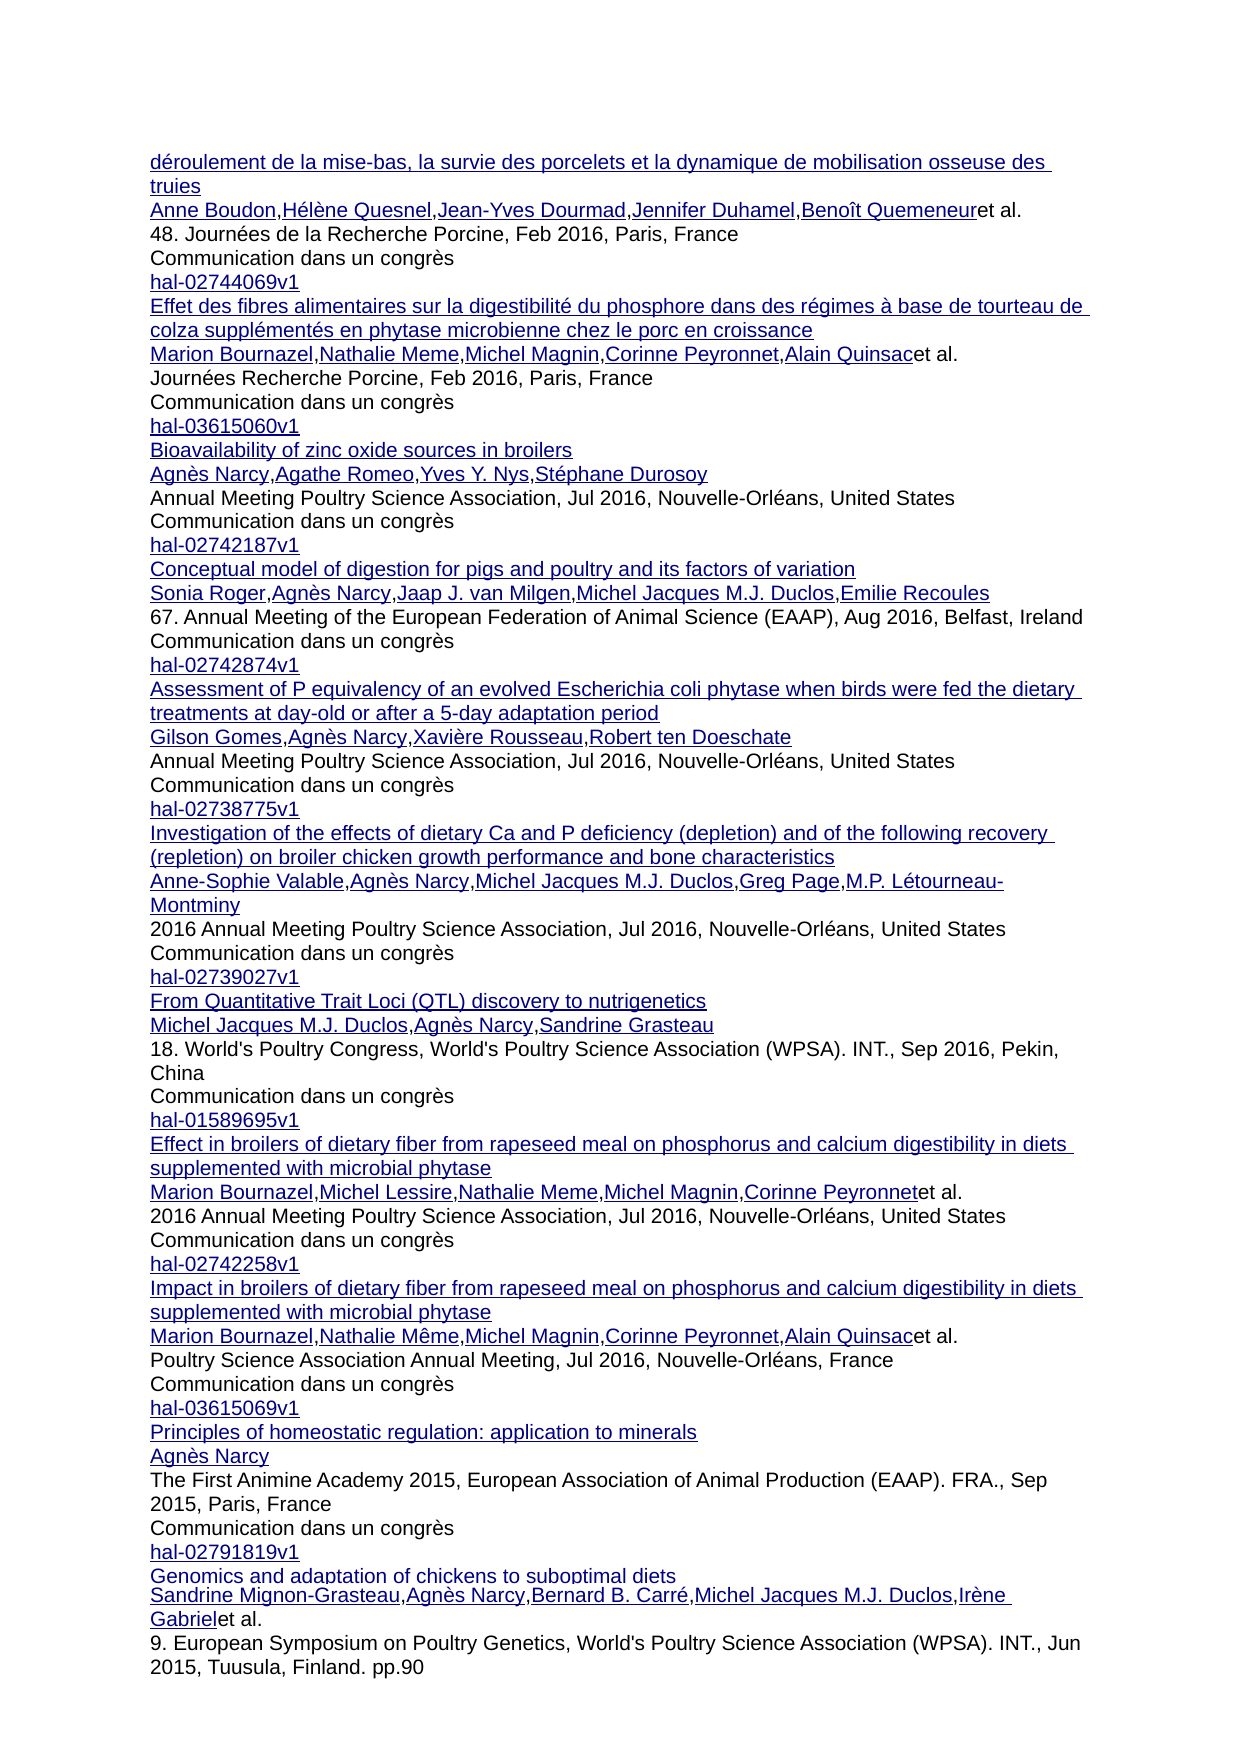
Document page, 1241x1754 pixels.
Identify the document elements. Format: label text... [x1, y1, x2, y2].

table_cell Effet des fibres alimentaires sur la digestibilité du phosphore dans des régimes à base de tourteau de [150, 294, 1090, 315]
table_cell Effect in broilers of dietary fiber from rapeseed meal on phosphorus and calcium digestibility in diets supplemented with microbial phytase Marion Bournazel,Michel Lessire,Nathalie Meme,Michel Magnin,Corinne Peyronnetet al. 2016 Annual Meeting Poultry Science Association, Jul 2016, Nouvelle-Orléans, United States Communication dans un congrès hal-02742258v1 [150, 1132, 1090, 1276]
table_cell Impact in broilers of dietary fiber from rapeseed meal on phosphorus and calcium digestibility in diets supplemented with microbial phytase Marion Bournazel,Nathalie Même,Michel Magnin,Corinne Peyronnet,Alain Quinsacet al. Poultry Science Association Annual Meeting, Jul 2016, Nouvelle-Orléans, France Communication dans un congrès hal-03615069v1 [150, 1276, 1090, 1420]
table_cell Bioavailability of zinc oxide sources in broilers Agnès Narcy,Agathe Romeo,Yves Y. Nys,Stéphane Durosoy Annual Meeting Poultry Science Association, Jul 2016, Nouvelle-Orléans, United States Communication dans un congrès hal-02742187v1 [150, 438, 1090, 557]
table_cell Assessment of P equivalency of an evolved Escherichia coli phytase when birds were fed the dietary treatments at day-old or after a 5-day adaptation period Gilson Gomes,Agnès Narcy,Xavière Rousseau,Robert ten Doeschate Annual Meeting Poultry Science Association, Jul 2016, Nouvelle-Orléans, United States Communication dans un congrès hal-02738775v1 [150, 677, 1090, 821]
table_cell Genomics and adaptation of chickens to suboptimal diets Sandrine Mignon-Grasteau,Agnès Narcy,Bernard B. Carré,Michel Jacques M.J. Duclos,Irène Gabrielet al. 9. European Symposium on Poultry Genetics, World's Poultry Science Association (WPSA). INT., Jun 2015, Tuusula, Finland. pp.90 [150, 1564, 1090, 1679]
table_cell Effet de l'abaissement du bilan électrolytique de l'aliment distribué en fin de gestation sur le déroulement de la mise-bas, la survie des porcelets et la dynamique de mobilisation osseuse des truies Anne Boudon,Hélène Quesnel,Jean-Yves Dourmad,Jennifer Duhamel,Benoît Quemeneuret al. 48. Journées de la Recherche Porcine, Feb 2016, Paris, France Communication dans un congrès hal-02744069v1 [150, 150, 1090, 294]
table_cell colza supplémentés en phytase microbienne chez le porc en croissance Marion Bournazel,Nathalie Meme,Michel Magnin,Corinne Peyronnet,Alain Quinsacet al. Journées Recherche Porcine, Feb 2016, Paris, France Communication dans un congrès hal-03615060v1 [150, 316, 1090, 437]
table_cell Investigation of the effects of dietary Ca and P deficiency (depletion) and of the following recovery (repletion) on broiler chicken growth performance and bone characteristics Anne-Sophie Valable,Agnès Narcy,Michel Jacques M.J. Duclos,Greg Page,M.P. Létourneau-Montminy 2016 Annual Meeting Poultry Science Association, Jul 2016, Nouvelle-Orléans, United States Communication dans un congrès hal-02739027v1 [150, 821, 1090, 988]
table_cell Principles of homeostatic regulation: application to minerals Agnès Narcy The First Animine Academy 2015, European Association of Animal Production (EAAP). FRA., Sep 2015, Paris, France Communication dans un congrès hal-02791819v1 [150, 1420, 1090, 1563]
table_cell Conceptual model of digestion for pigs and poultry and its factors of variation Sonia Roger,Agnès Narcy,Jaap J. van Milgen,Michel Jacques M.J. Duclos,Emilie Recoules 67. Annual Meeting of the European Federation of Animal Science (EAAP), Aug 2016, Belfast, Ireland Communication dans un congrès hal-02742874v1 [150, 557, 1090, 677]
table_cell From Quantitative Trait Loci (QTL) discovery to nutrigenetics Michel Jacques M.J. Duclos,Agnès Narcy,Sandrine Grasteau 18. World's Poultry Congress, World's Poultry Science Association (WPSA). INT., Sep 2016, Pekin, China Communication dans un congrès hal-01589695v1 [150, 989, 1090, 1132]
